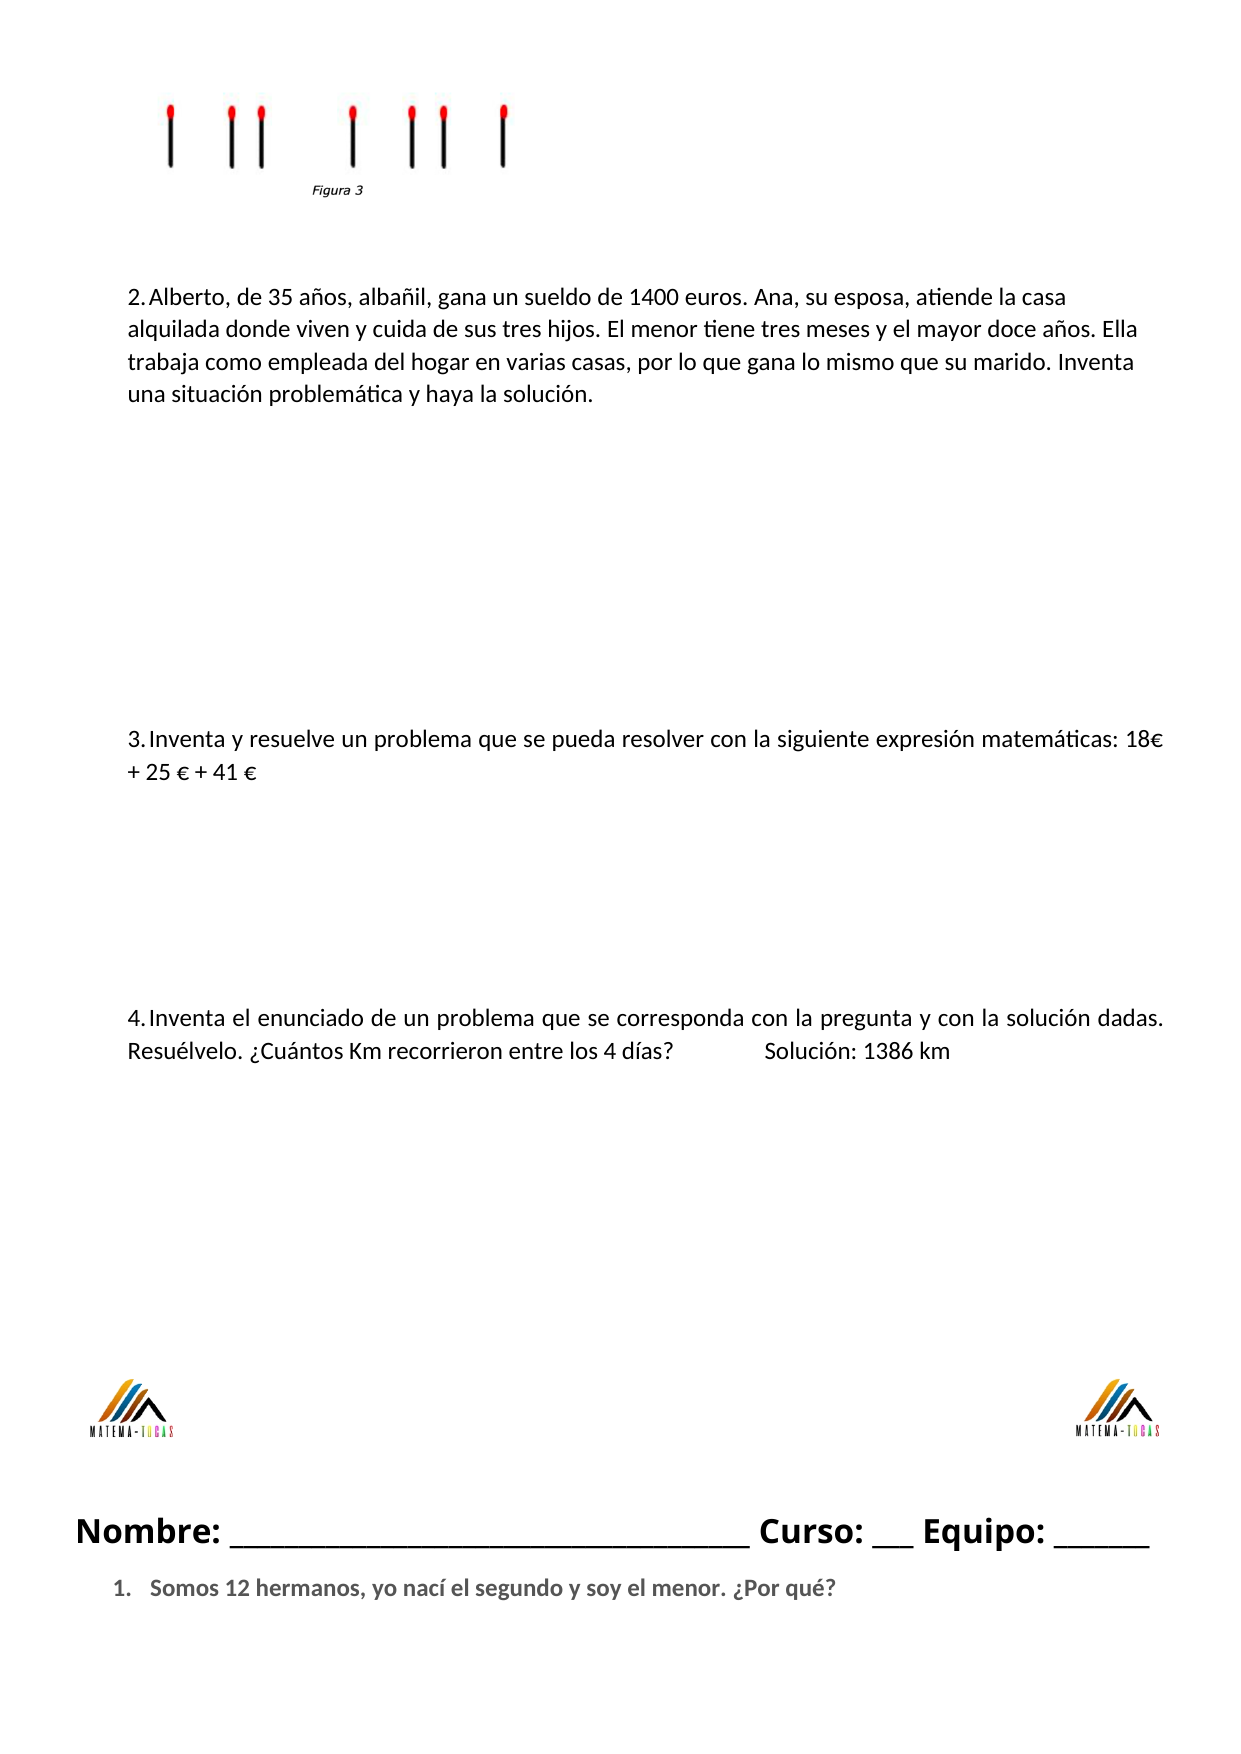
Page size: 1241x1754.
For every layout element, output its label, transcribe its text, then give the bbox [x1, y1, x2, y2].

picture [88, 1378, 173, 1438]
picture [1075, 1378, 1159, 1437]
list Somos 12 hermanos, yo nací el segundo y soy el menor. ¿Por qué? [112, 1573, 1165, 1603]
picture [150, 75, 538, 213]
list Inventa el enunciado de un problema que se corresponda con la pregunta y con la solución dadas. Resuélvelo. ¿Cuántos Km recorrieron entre los 4 días? Solución: 1386 km [127, 1002, 1165, 1065]
text Nombre: ______________________________________ Curso: ___ Equipo: _______ [75, 1507, 1165, 1553]
list Inventa y resuelve un problema que se pueda resolver con la siguiente expresión matemáticas: 18€ + 25 € + 41 € [127, 723, 1165, 786]
list Alberto, de 35 años, albañil, gana un sueldo de 1400 euros. Ana, su esposa, atiende la casa alquilada donde viven y cuida de sus tres hijos. El menor tiene tres meses y el mayor doce años. Ella trabaja como empleada del hogar en varias casas, por lo que gana lo mismo que su marido. Inventa una situación problemática y haya la solución. [127, 281, 1165, 409]
